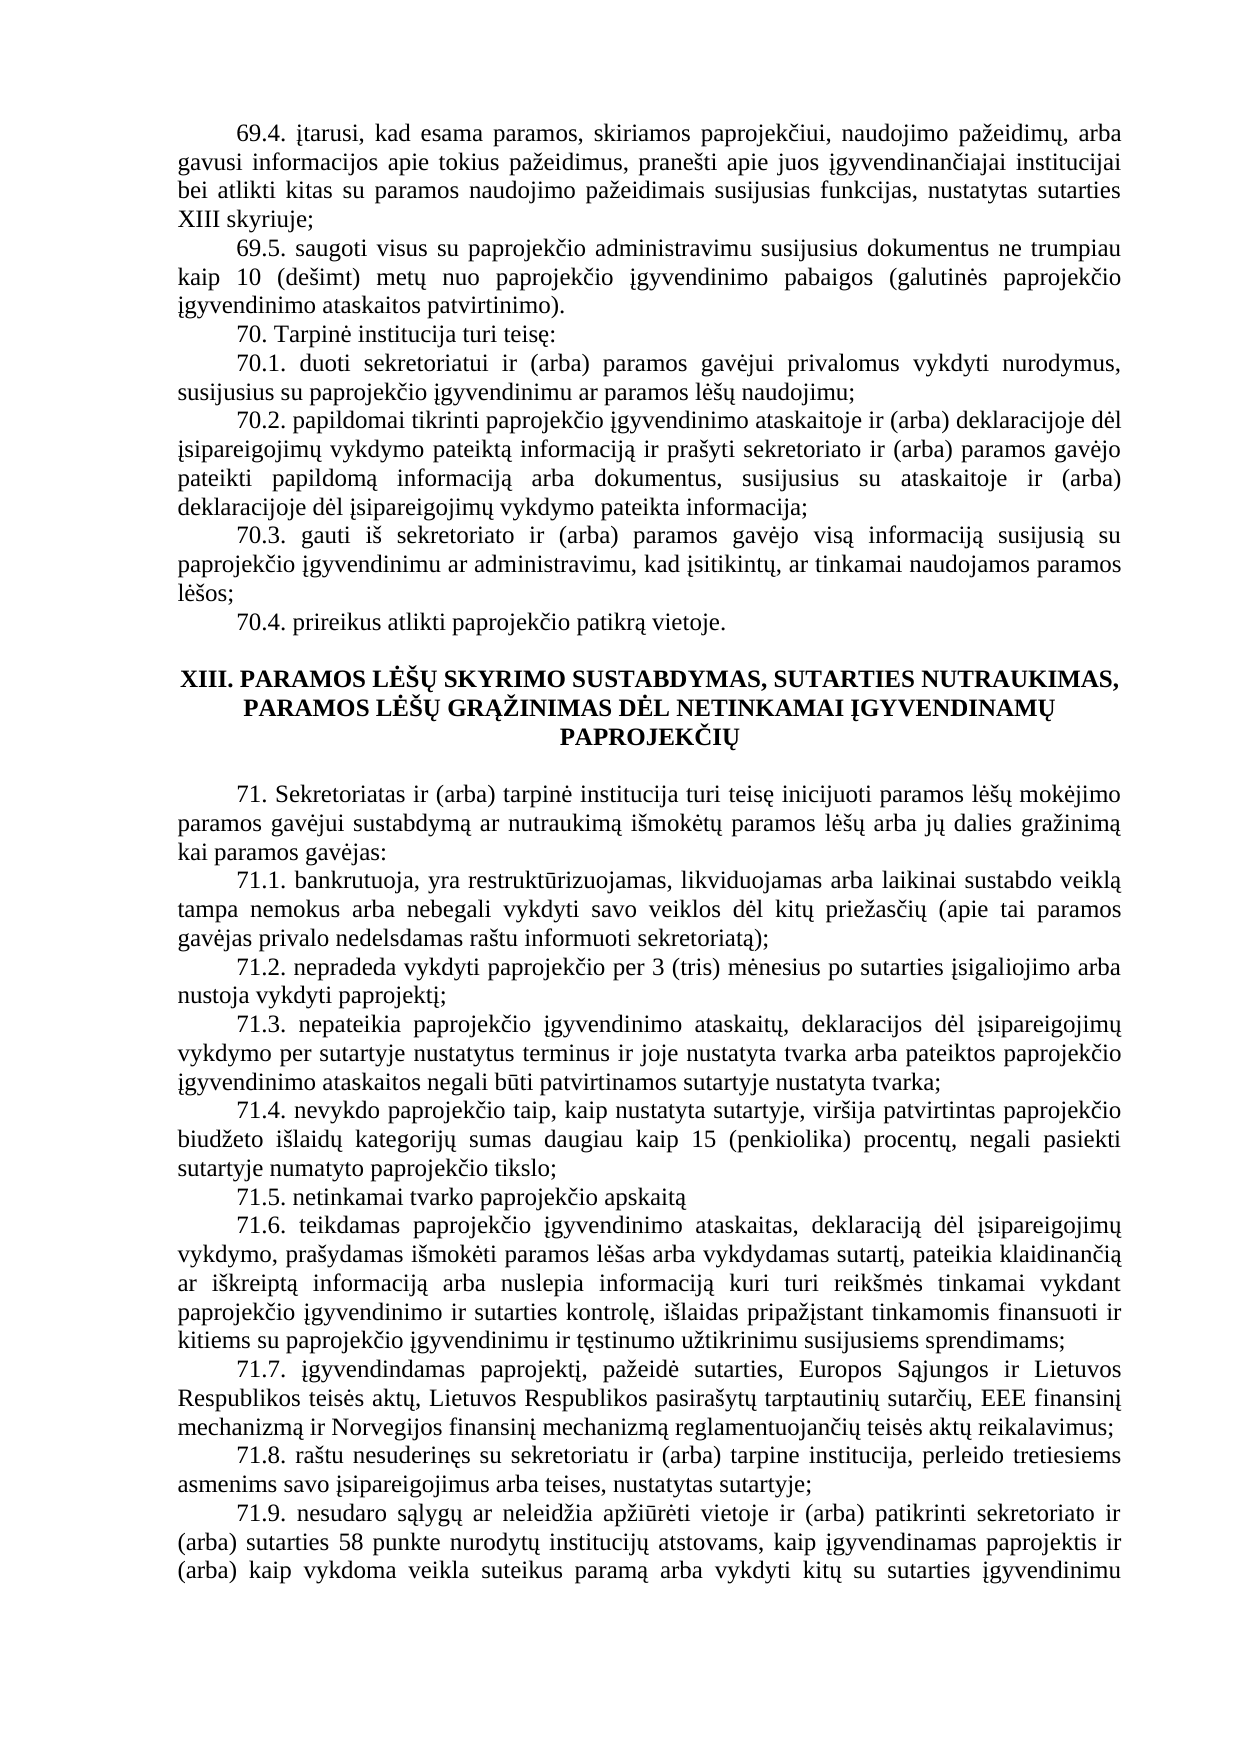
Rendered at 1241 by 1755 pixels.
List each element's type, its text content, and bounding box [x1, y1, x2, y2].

text 71.1. bankrutuoja, yra restruktūrizuojamas, likviduojamas arba laikinai sustabdo veiklą tampa nemokus arba nebegali vykdyti savo veiklos dėl kitų priežasčių (apie tai paramos gavėjas privalo nedelsdamas raštu informuoti sekretoriatą); [177, 866, 1122, 952]
text 71.7. įgyvendindamas paprojektį, pažeidė sutarties, Europos Sąjungos ir Lietuvos Respublikos teisės aktų, Lietuvos Respublikos pasirašytų tarptautinių sutarčių, EEE finansinį mechanizmą ir Norvegijos finansinį mechanizmą reglamentuojančių teisės aktų reikalavimus; [177, 1354, 1122, 1441]
text 69.4. įtarusi, kad esama paramos, skiriamos paprojekčiui, naudojimo pažeidimų, arba gavusi informacijos apie tokius pažeidimus, pranešti apie juos įgyvendinančiajai institucijai bei atlikti kitas su paramos naudojimo pažeidimais susijusias funkcijas, nustatytas sutarties XIII skyriuje; [177, 118, 1122, 233]
text 71.4. nevykdo paprojekčio taip, kaip nustatyta sutartyje, viršija patvirtintas paprojekčio biudžeto išlaidų kategorijų sumas daugiau kaip 15 (penkiolika) procentų, negali pasiekti sutartyje numatyto paprojekčio tikslo; [177, 1096, 1122, 1182]
text 71. Sekretoriatas ir (arba) tarpinė institucija turi teisę inicijuoti paramos lėšų mokėjimo paramos gavėjui sustabdymą ar nutraukimą išmokėtų paramos lėšų arba jų dalies gražinimą kai paramos gavėjas: [177, 779, 1122, 866]
text 71.2. nepradeda vykdyti paprojekčio per 3 (tris) mėnesius po sutarties įsigaliojimo arba nustoja vykdyti paprojektį; [177, 952, 1122, 1009]
text 70.4. prireikus atlikti paprojekčio patikrą vietoje. [177, 607, 1122, 636]
text 69.5. saugoti visus su paprojekčio administravimu susijusius dokumentus ne trumpiau kaip 10 (dešimt) metų nuo paprojekčio įgyvendinimo pabaigos (galutinės paprojekčio įgyvendinimo ataskaitos patvirtinimo). [177, 233, 1122, 319]
text 70.1. duoti sekretoriatui ir (arba) paramos gavėjui privalomus vykdyti nurodymus, susijusius su paprojekčio įgyvendinimu ar paramos lėšų naudojimu; [177, 348, 1122, 406]
text 70. Tarpinė institucija turi teisę: [177, 319, 1122, 348]
text 71.6. teikdamas paprojekčio įgyvendinimo ataskaitas, deklaraciją dėl įsipareigojimų vykdymo, prašydamas išmokėti paramos lėšas arba vykdydamas sutartį, pateikia klaidinančią ar iškreiptą informaciją arba nuslepia informaciją kuri turi reikšmės tinkamai vykdant paprojekčio įgyvendinimo ir sutarties kontrolę, išlaidas pripažįstant tinkamomis finansuoti ir kitiems su paprojekčio įgyvendinimu ir tęstinumo užtikrinimu susijusiems sprendimams; [177, 1211, 1122, 1354]
text 71.5. netinkamai tvarko paprojekčio apskaitą [177, 1182, 1122, 1211]
text 70.3. gauti iš sekretoriato ir (arba) paramos gavėjo visą informaciją susijusią su paprojekčio įgyvendinimu ar administravimu, kad įsitikintų, ar tinkamai naudojamos paramos lėšos; [177, 521, 1122, 607]
text 71.3. nepateikia paprojekčio įgyvendinimo ataskaitų, deklaracijos dėl įsipareigojimų vykdymo per sutartyje nustatytus terminus ir joje nustatyta tvarka arba pateiktos paprojekčio įgyvendinimo ataskaitos negali būti patvirtinamos sutartyje nustatyta tvarka; [177, 1009, 1122, 1096]
text 70.2. papildomai tikrinti paprojekčio įgyvendinimo ataskaitoje ir (arba) deklaracijoje dėl įsipareigojimų vykdymo pateiktą informaciją ir prašyti sekretoriato ir (arba) paramos gavėjo pateikti papildomą informaciją arba dokumentus, susijusius su ataskaitoje ir (arba) deklaracijoje dėl įsipareigojimų vykdymo pateikta informacija; [177, 406, 1122, 521]
text 71.9. nesudaro sąlygų ar neleidžia apžiūrėti vietoje ir (arba) patikrinti sekretoriato ir (arba) sutarties 58 punkte nurodytų institucijų atstovams, kaip įgyvendinamas paprojektis ir (arba) kaip vykdoma veikla suteikus paramą arba vykdyti kitų su sutarties įgyvendinimu [177, 1498, 1122, 1584]
text XIII. PARAMOS LĖŠŲ SKYRIMO SUSTABDYMAS, SUTARTIES NUTRAUKIMAS, PARAMOS LĖŠŲ GRĄŽINIMAS DĖL NETINKAMAI ĮGYVENDINAMŲ PAPROJEKČIŲ [177, 664, 1122, 751]
text 71.8. raštu nesuderinęs su sekretoriatu ir (arba) tarpine institucija, perleido tretiesiems asmenims savo įsipareigojimus arba teises, nustatytas sutartyje; [177, 1441, 1122, 1498]
